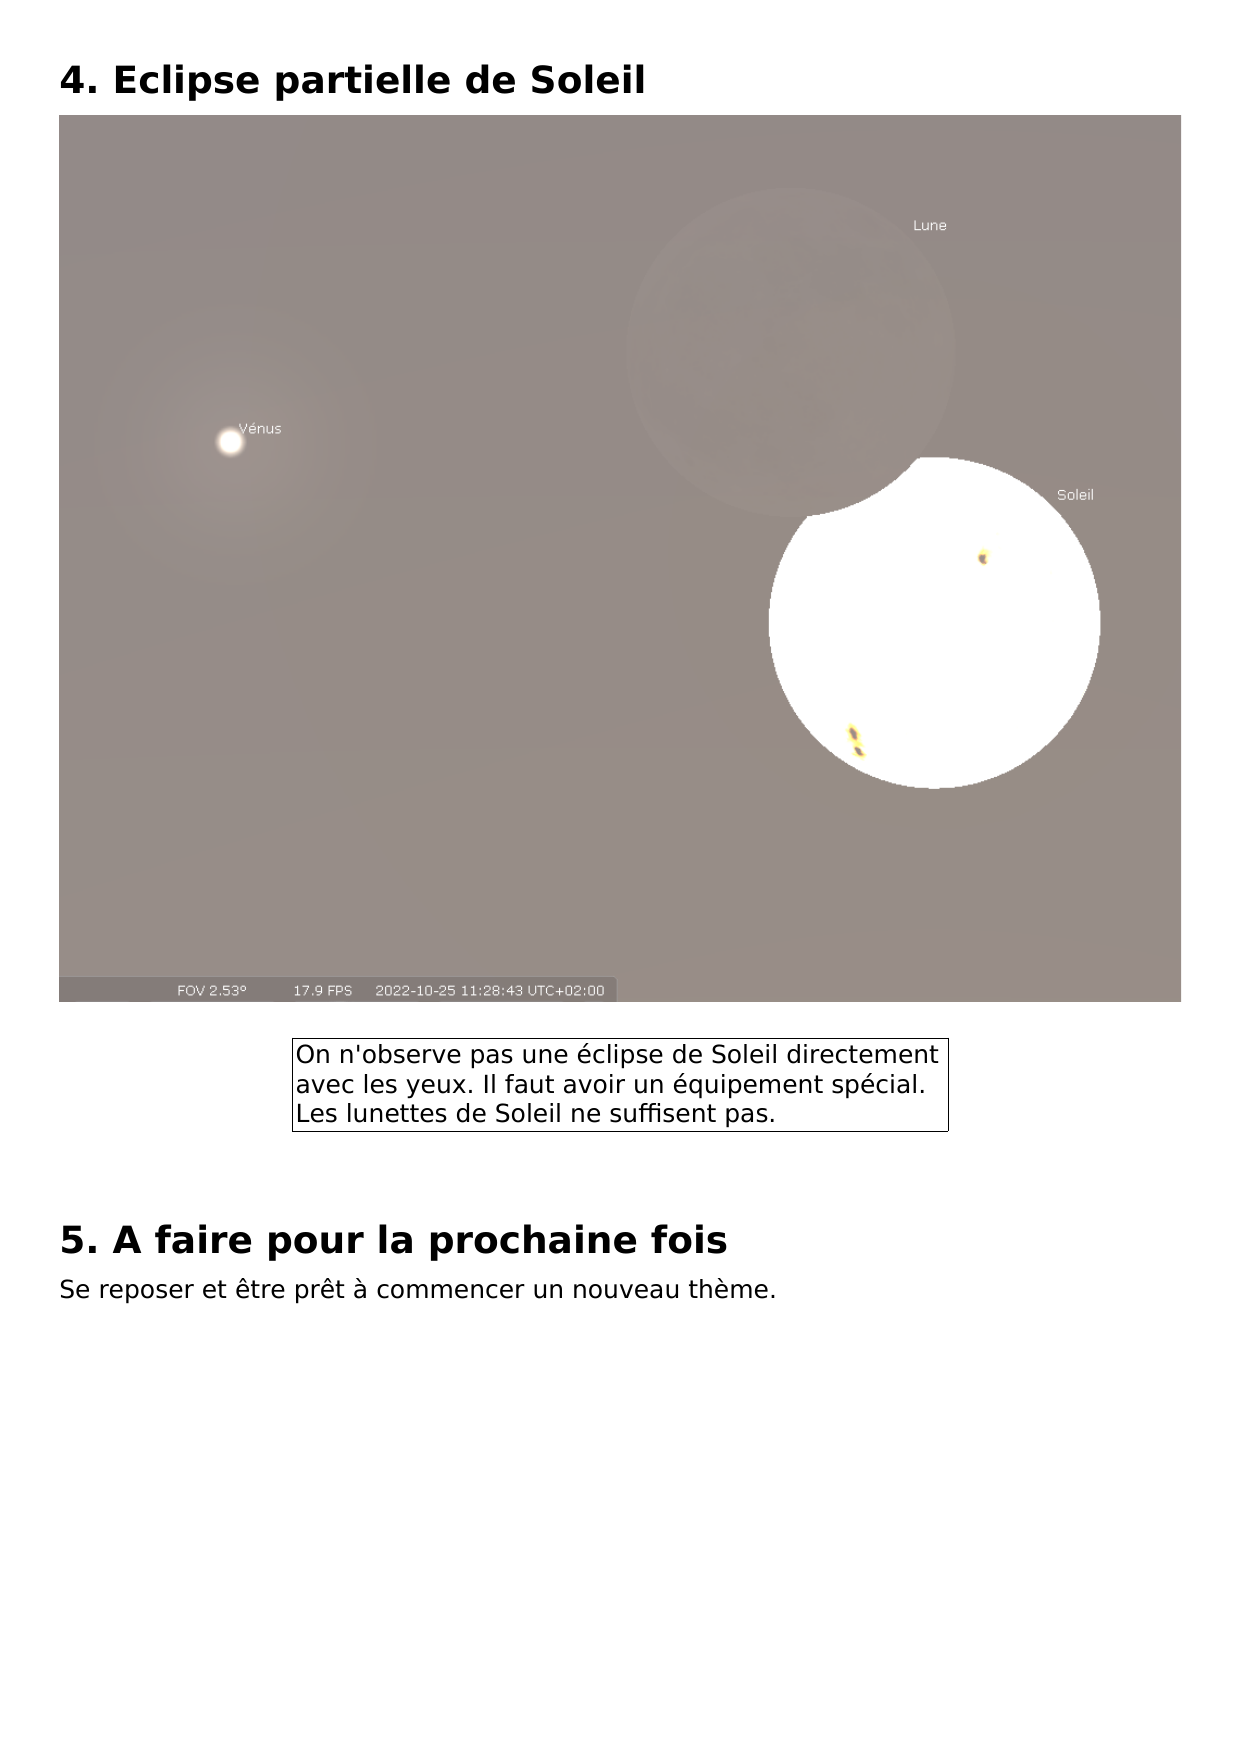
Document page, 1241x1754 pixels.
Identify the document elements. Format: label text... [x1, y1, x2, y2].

table_header On n'observe pas une éclipse de Soleil directement avec les yeux. Il faut avoir un équipement spécial. Les lunettes de Soleil ne suffisent pas. [293, 1039, 948, 1131]
picture [59, 115, 1182, 1002]
text Se reposer et être prêt à commencer un nouveau thème. [59, 1275, 1181, 1304]
subtitle 5. A faire pour la prochaine fois [59, 1219, 1181, 1262]
subtitle 4. Eclipse partielle de Soleil [59, 59, 1181, 103]
